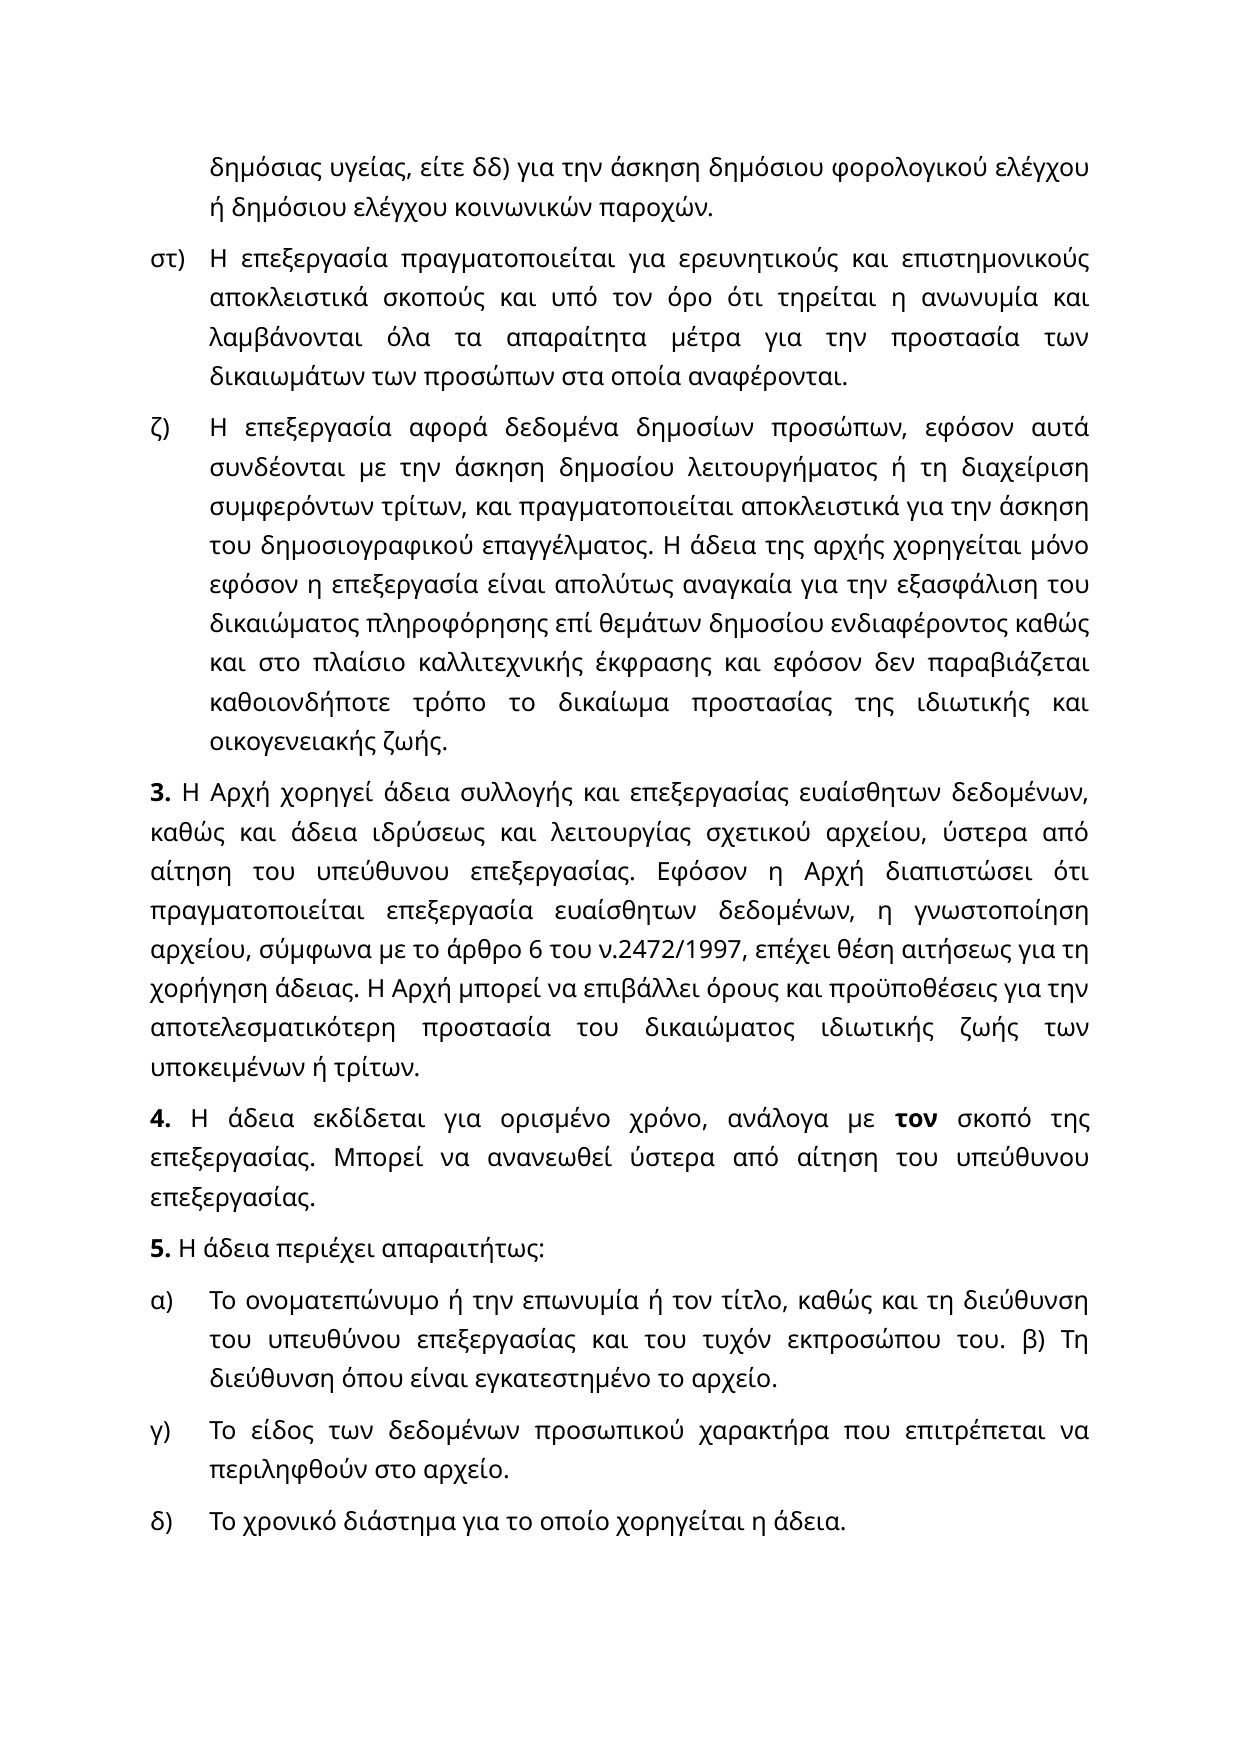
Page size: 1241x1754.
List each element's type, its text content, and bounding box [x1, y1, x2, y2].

text 5. Η άδεια περιέχει απαραιτήτως: [150, 1231, 1090, 1265]
list γ) Το είδος των δεδομένων προσωπικού χαρακτήρα που επιτρέπεται να περιληφθούν στο αρχείο. [150, 1412, 1090, 1486]
text 3. Η Αρχή χορηγεί άδεια συλλογής και επεξεργασίας ευαίσθητων δεδομένων, καθώς και άδεια ιδρύσεως και λειτουργίας σχετικού αρχείου, ύστερα από αίτηση του υπεύθυνου επεξεργασίας. Εφόσον η Αρχή διαπιστώσει ότι πραγματοποιείται επεξεργασία ευαίσθητων δεδομένων, η γνωστοποίηση αρχείου, σύμφωνα με το άρθρο 6 του ν.2472/1997, επέχει θέση αιτήσεως για τη χορήγηση άδειας. Η Αρχή μπορεί να επιβάλλει όρους και προϋποθέσεις για την αποτελεσματικότερη προστασία του δικαιώματος ιδιωτικής ζωής των υποκειμένων ή τρίτων. [150, 775, 1090, 1083]
list δ) Το χρονικό διάστημα για το οποίο χορηγείται η άδεια. [150, 1503, 1090, 1537]
list α) Το ονοματεπώνυμο ή την επωνυμία ή τον τίτλο, καθώς και τη διεύθυνση του υπευθύνου επεξεργασίας και του τυχόν εκπροσώπου του. β) Τη διεύθυνση όπου είναι εγκατεστημένο το αρχείο. [150, 1282, 1090, 1395]
text 4. Η άδεια εκδίδεται για ορισμένο χρόνο, ανάλογα με τον σκοπό της επεξεργασίας. Μπορεί να ανανεωθεί ύστερα από αίτηση του υπεύθυνου επεξεργασίας. [150, 1101, 1090, 1213]
list ζ) Η επεξεργασία αφορά δεδομένα δημοσίων προσώπων, εφόσον αυτά συνδέονται με την άσκηση δημοσίου λειτουργήματος ή τη διαχείριση συμφερόντων τρίτων, και πραγματοποιείται αποκλειστικά για την άσκηση του δημοσιογραφικού επαγγέλματος. Η άδεια της αρχής χορηγείται μόνο εφόσον η επεξεργασία είναι απολύτως αναγκαία για την εξασφάλιση του δικαιώματος πληροφόρησης επί θεμάτων δημοσίου ενδιαφέροντος καθώς και στο πλαίσιο καλλιτεχνικής έκφρασης και εφόσον δεν παραβιάζεται καθοιονδήποτε τρόπο το δικαίωμα προστασίας της ιδιωτικής και οικογενειακής ζωής. [150, 410, 1090, 757]
list δημόσιας υγείας, είτε δδ) για την άσκηση δημόσιου φορολογικού ελέγχου ή δημόσιου ελέγχου κοινωνικών παροχών. [150, 150, 1090, 223]
list στ) Η επεξεργασία πραγματοποιείται για ερευνητικούς και επιστημονικούς αποκλειστικά σκοπούς και υπό τον όρο ότι τηρείται η ανωνυμία και λαμβάνονται όλα τα απαραίτητα μέτρα για την προστασία των δικαιωμάτων των προσώπων στα οποία αναφέρονται. [150, 241, 1090, 392]
